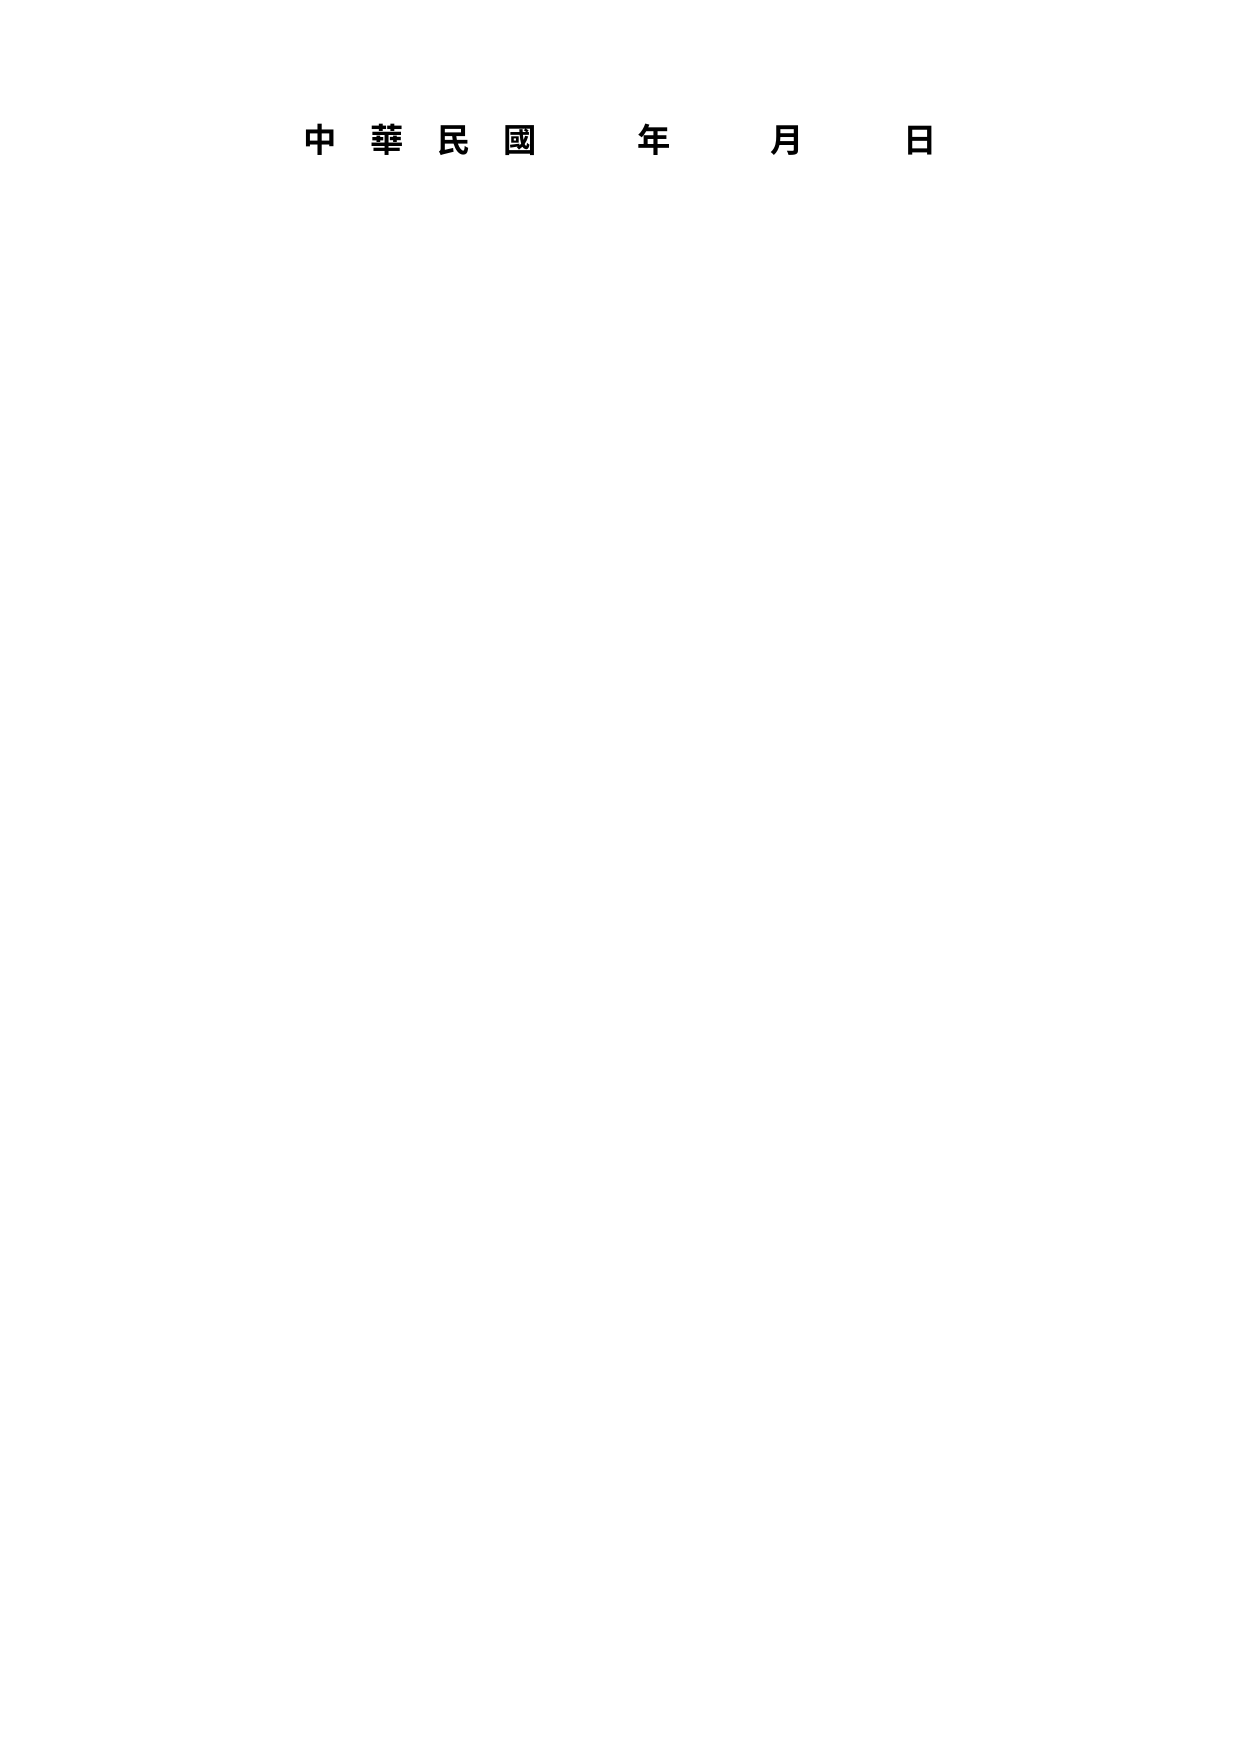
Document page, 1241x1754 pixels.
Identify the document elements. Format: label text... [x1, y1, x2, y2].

text 中 華 民 國 年 月 日 [75, 96, 1165, 158]
